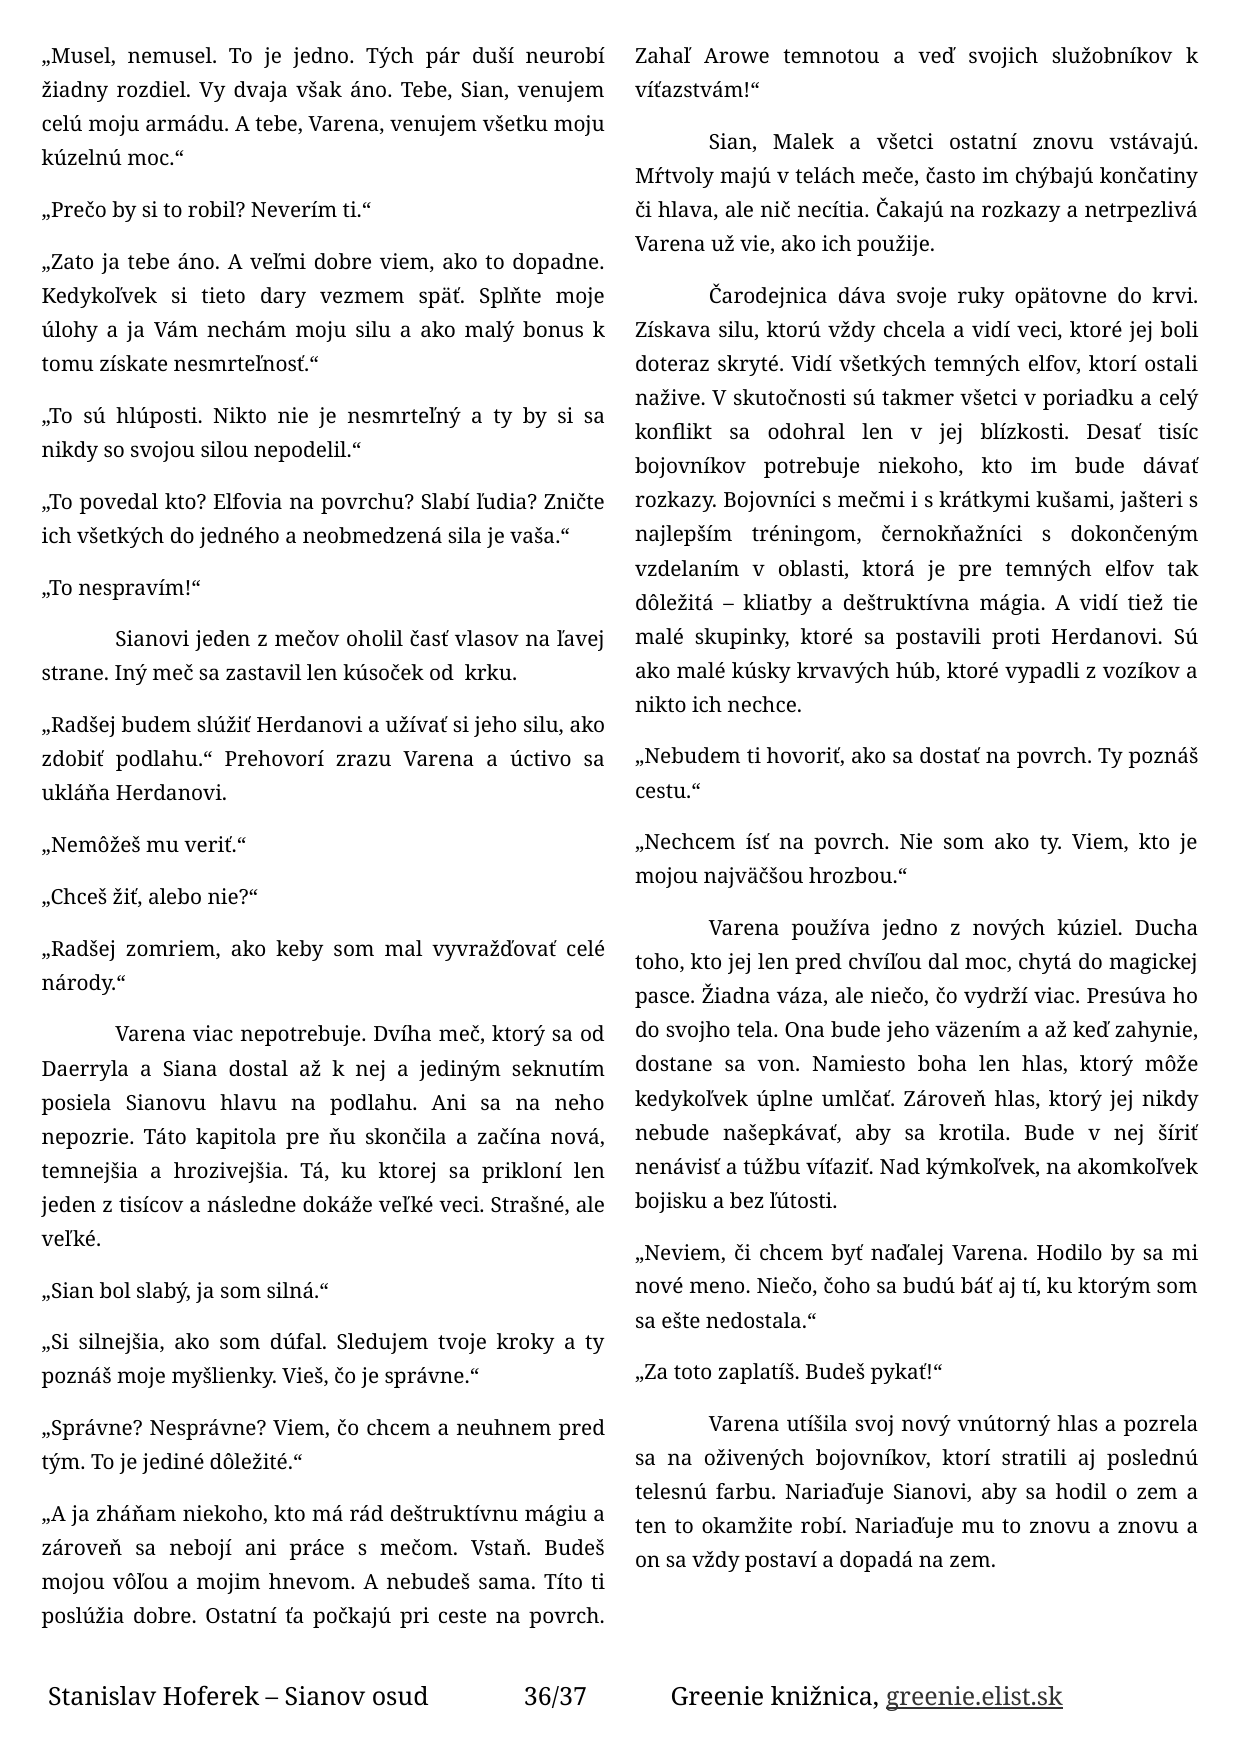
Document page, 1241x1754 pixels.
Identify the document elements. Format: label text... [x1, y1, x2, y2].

text „A ja zháňam niekoho, kto má rád deštruktívnu mágiu a zároveň sa nebojí ani práce s mečom. Vstaň. Budeš mojou vôľou a mojim hnevom. A nebudeš sama. Títo ti poslúžia dobre. Ostatní ťa počkajú pri ceste na povrch. [41, 1499, 605, 1630]
text „Nebudem ti hovoriť, ako sa dostať na povrch. Ty poznáš cestu.“ [635, 742, 1199, 804]
text Varena používa jedno z nových kúziel. Ducha toho, kto jej len pred chvíľou dal moc, chytá do magickej pasce. Žiadna váza, ale niečo, čo vydrží viac. Presúva ho do svojho tela. Ona bude jeho väzením a až keď zahynie, dostane sa von. Namiesto boha len hlas, ktorý môže kedykoľvek úplne umlčať. Zároveň hlas, ktorý jej nikdy nebude našepkávať, aby sa krotila. Bude v nej šíriť nenávisť a túžbu víťaziť. Nad kýmkoľvek, na akomkoľvek bojisku a bez ľútosti. [635, 913, 1199, 1214]
text „Zato ja tebe áno. A veľmi dobre viem, ako to dopadne. Kedykoľvek si tieto dary vezmem späť. Splňte moje úlohy a ja Vám nechám moju silu a ako malý bonus k tomu získate nesmrteľnosť.“ [41, 247, 605, 378]
text Sianovi jeden z mečov oholil časť vlasov na ľavej strane. Iný meč sa zastavil len kúsoček od krku. [41, 624, 605, 687]
text „Za toto zaplatíš. Budeš pykať!“ [635, 1357, 1199, 1386]
text Sian, Malek a všetci ostatní znovu vstávajú. Mŕtvoly majú v telách meče, často im chýbajú končatiny či hlava, ale nič necítia. Čakajú na rozkazy a netrpezlivá Varena už vie, ako ich použije. [635, 127, 1199, 258]
text „Správne? Nesprávne? Viem, čo chcem a neuhnem pred tým. To je jediné dôležité.“ [41, 1413, 605, 1476]
text „To povedal kto? Elfovia na povrchu? Slabí ľudia? Zničte ich všetkých do jedného a neobmedzená sila je vaša.“ [41, 487, 605, 549]
text „Neviem, či chcem byť naďalej Varena. Hodilo by sa mi nové meno. Niečo, čoho sa budú báť aj tí, ku ktorým som sa ešte nedostala.“ [635, 1238, 1199, 1334]
text „To nespravím!“ [41, 573, 605, 601]
text Varena utíšila svoj nový vnútorný hlas a pozrela sa na oživených bojovníkov, ktorí stratili aj poslednú telesnú farbu. Nariaďuje Sianovi, aby sa hodil o zem a ten to okamžite robí. Nariaďuje mu to znovu a znovu a on sa vždy postaví a dopadá na zem. [635, 1409, 1199, 1574]
text Zahaľ Arowe temnotou a veď svojich služobníkov k víťazstvám!“ [635, 41, 1199, 104]
text „Prečo by si to robil? Neverím ti.“ [41, 195, 605, 224]
text „Radšej budem slúžiť Herdanovi a užívať si jeho silu, ako zdobiť podlahu.“ Prehovorí zrazu Varena a úctivo sa ukláňa Herdanovi. [41, 710, 605, 807]
text „Nemôžeš mu veriť.“ [41, 830, 605, 859]
text „To sú hlúposti. Nikto nie je nesmrteľný a ty by si sa nikdy so svojou silou nepodelil.“ [41, 401, 605, 463]
text „Si silnejšia, ako som dúfal. Sledujem tvoje kroky a ty poznáš moje myšlienky. Vieš, čo je správne.“ [41, 1327, 605, 1390]
text „Sian bol slabý, ja som silná.“ [41, 1276, 605, 1304]
text „Musel, nemusel. To je jedno. Tých pár duší neurobí žiadny rozdiel. Vy dvaja však áno. Tebe, Sian, venujem celú moju armádu. A tebe, Varena, venujem všetku moju kúzelnú moc.“ [41, 41, 605, 172]
text Varena viac nepotrebuje. Dvíha meč, ktorý sa od Daerryla a Siana dostal až k nej a jediným seknutím posiela Sianovu hlavu na podlahu. Ani sa na neho nepozrie. Táto kapitola pre ňu skončila a začína nová, temnejšia a hrozivejšia. Tá, ku ktorej sa prikloní len jeden z tisícov a následne dokáže veľké veci. Strašné, ale veľké. [41, 1019, 605, 1252]
text „Chceš žiť, alebo nie?“ [41, 882, 605, 910]
text „Radšej zomriem, ako keby som mal vyvražďovať celé národy.“ [41, 934, 605, 996]
text „Nechcem ísť na povrch. Nie som ako ty. Viem, kto je mojou najväčšou hrozbou.“ [635, 827, 1199, 890]
text Čarodejnica dáva svoje ruky opätovne do krvi. Získava silu, ktorú vždy chcela a vidí veci, ktoré jej boli doteraz skryté. Vidí všetkých temných elfov, ktorí ostali nažive. V skutočnosti sú takmer všetci v poriadku a celý konflikt sa odohral len v jej blízkosti. Desať tisíc bojovníkov potrebuje niekoho, kto im bude dávať rozkazy. Bojovníci s mečmi i s krátkymi kušami, jašteri s najlepším tréningom, černokňažníci s dokončeným vzdelaním v oblasti, ktorá je pre temných elfov tak dôležitá – kliatby a deštruktívna mágia. A vidí tiež tie malé skupinky, ktoré sa postavili proti Herdanovi. Sú ako malé kúsky krvavých húb, ktoré vypadli z vozíkov a nikto ich nechce. [635, 281, 1199, 718]
